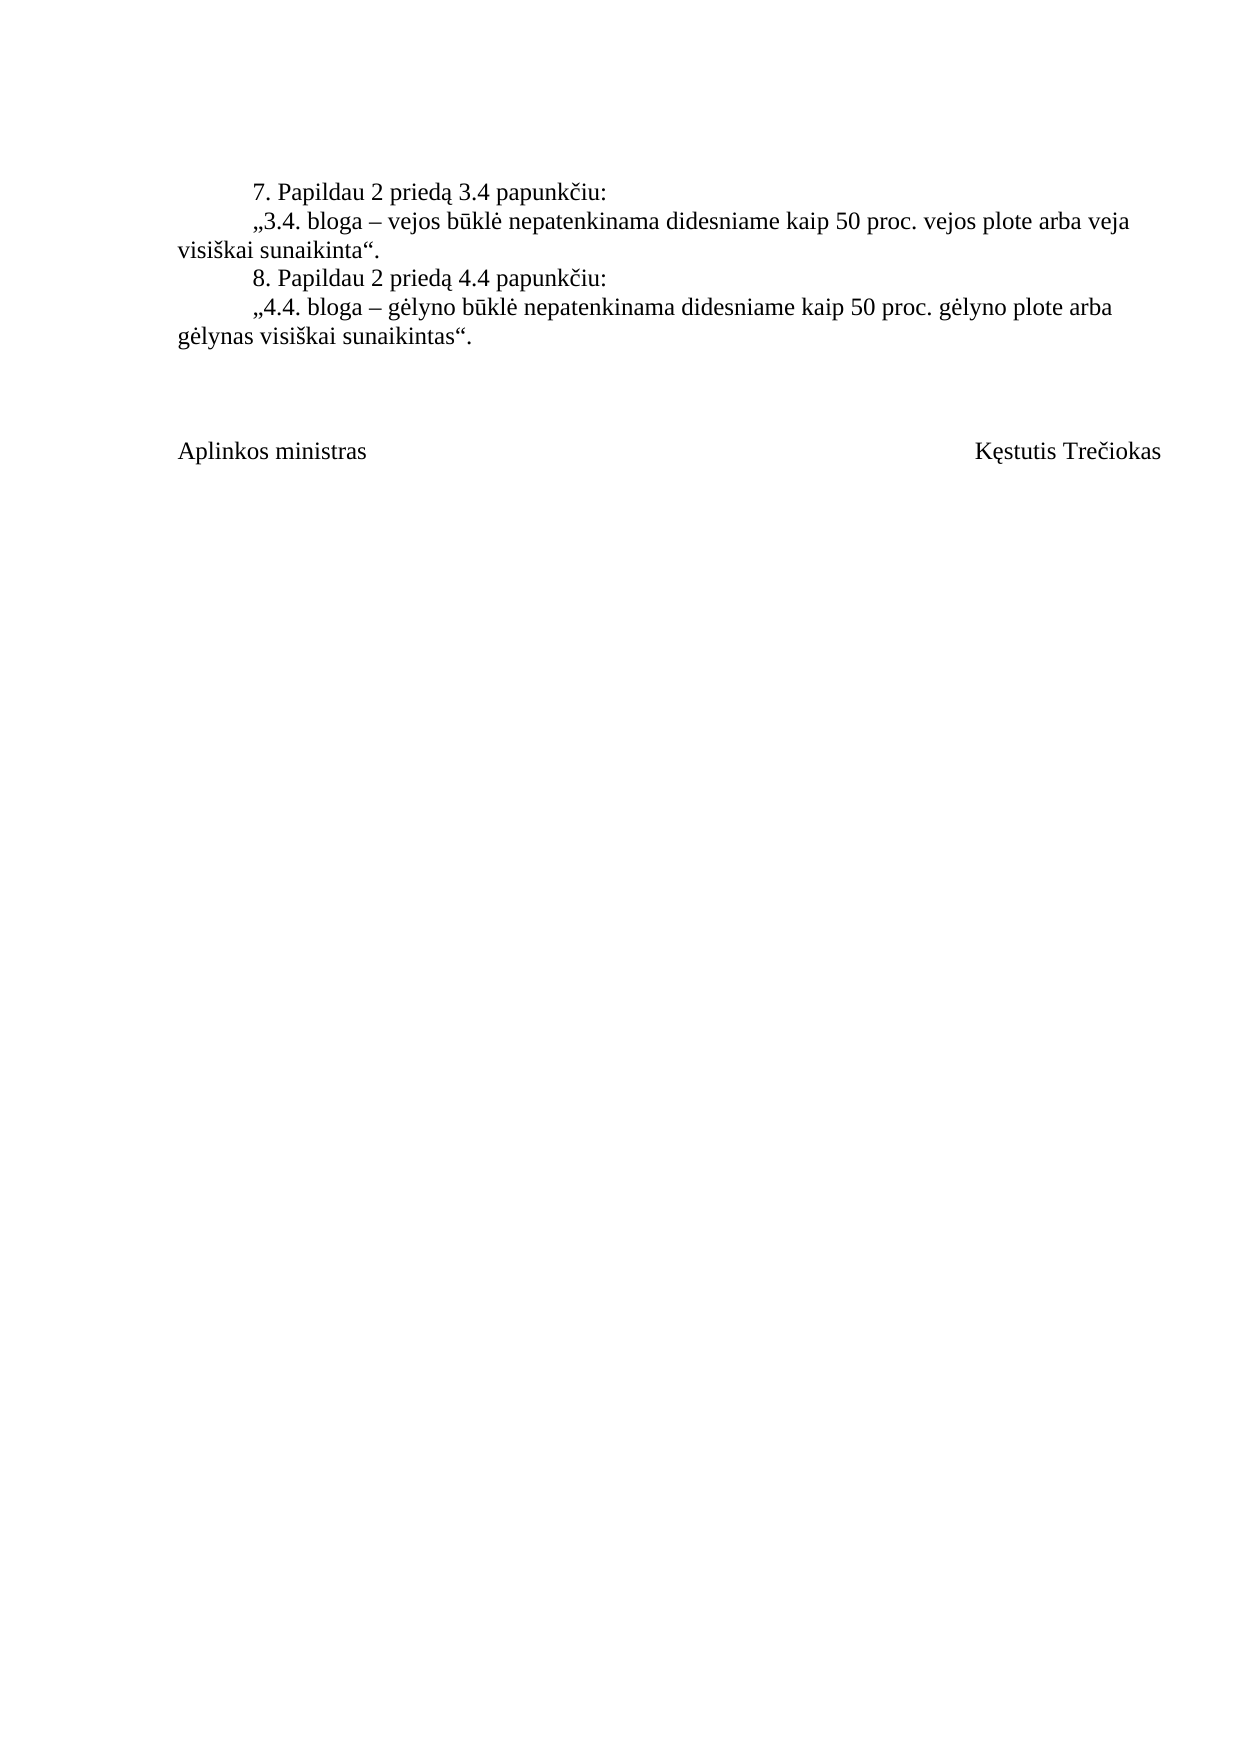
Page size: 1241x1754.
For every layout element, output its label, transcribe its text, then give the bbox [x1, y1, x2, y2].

text „4.4. bloga – gėlyno būklė nepatenkinama didesniame kaip 50 proc. gėlyno plote arba gėlynas visiškai sunaikintas“. [177, 292, 1181, 350]
text 8. Papildau 2 priedą 4.4 papunkčiu: [177, 263, 1181, 292]
text 7. Papildau 2 priedą 3.4 papunkčiu: [177, 177, 1181, 206]
text „3.4. bloga – vejos būklė nepatenkinama didesniame kaip 50 proc. vejos plote arba veja visiškai sunaikinta“. [177, 206, 1181, 263]
text Aplinkos ministras Kęstutis Trečiokas [177, 436, 1181, 465]
